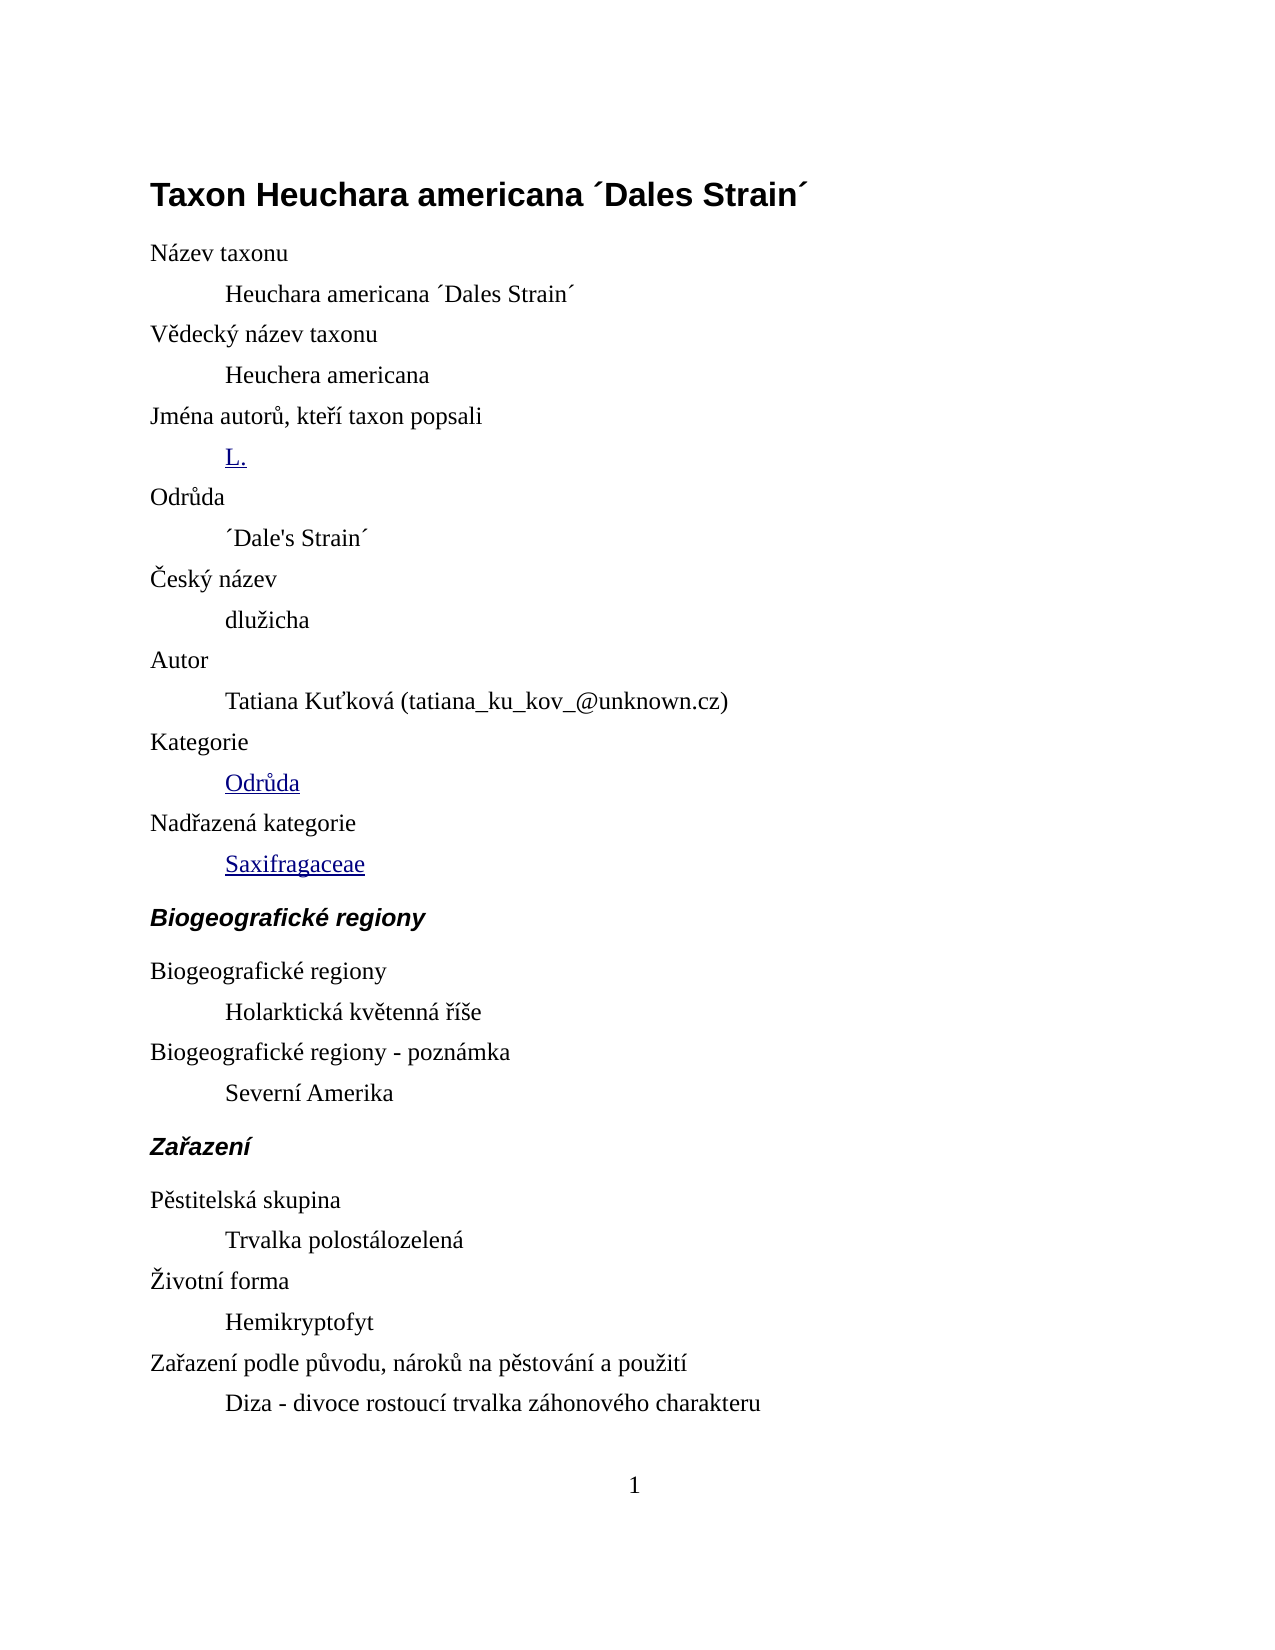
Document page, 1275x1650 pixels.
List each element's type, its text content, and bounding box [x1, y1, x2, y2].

text Saxifragaceae [225, 849, 1125, 878]
text L. [225, 442, 1125, 471]
text ´Dale's Strain´ [225, 523, 1125, 552]
text Nadřazená kategorie [150, 808, 1125, 837]
text Hemikryptofyt [225, 1307, 1125, 1336]
text Severní Amerika [225, 1078, 1125, 1107]
text Heuchara americana ´Dales Strain´ [225, 279, 1125, 308]
text Vědecký název taxonu [150, 319, 1125, 348]
text Trvalka polostálozelená [225, 1226, 1125, 1254]
text Autor [150, 645, 1125, 674]
text Holarktická květenná říše [225, 997, 1125, 1025]
subtitle Biogeografické regiony [150, 903, 1125, 931]
text Tatiana Kuťková (tatiana_ku_kov_@unknown.cz) [225, 686, 1125, 715]
text Pěstitelská skupina [150, 1185, 1125, 1213]
text Životní forma [150, 1266, 1125, 1295]
text Český název [150, 564, 1125, 593]
text Heuchera americana [225, 360, 1125, 389]
text Zařazení podle původu, nároků na pěstování a použití [150, 1348, 1125, 1376]
text Název taxonu [150, 238, 1125, 267]
subtitle Zařazení [150, 1132, 1125, 1160]
subtitle Taxon Heuchara americana ´Dales Strain´ [150, 175, 1125, 214]
text Kategorie [150, 727, 1125, 756]
text Odrůda [225, 768, 1125, 796]
text Diza - divoce rostoucí trvalka záhonového charakteru [225, 1388, 1125, 1417]
text Biogeografické regiony [150, 956, 1125, 984]
text Odrůda [150, 482, 1125, 511]
text dlužicha [225, 605, 1125, 633]
text Jména autorů, kteří taxon popsali [150, 401, 1125, 430]
text Biogeografické regiony - poznámka [150, 1037, 1125, 1066]
